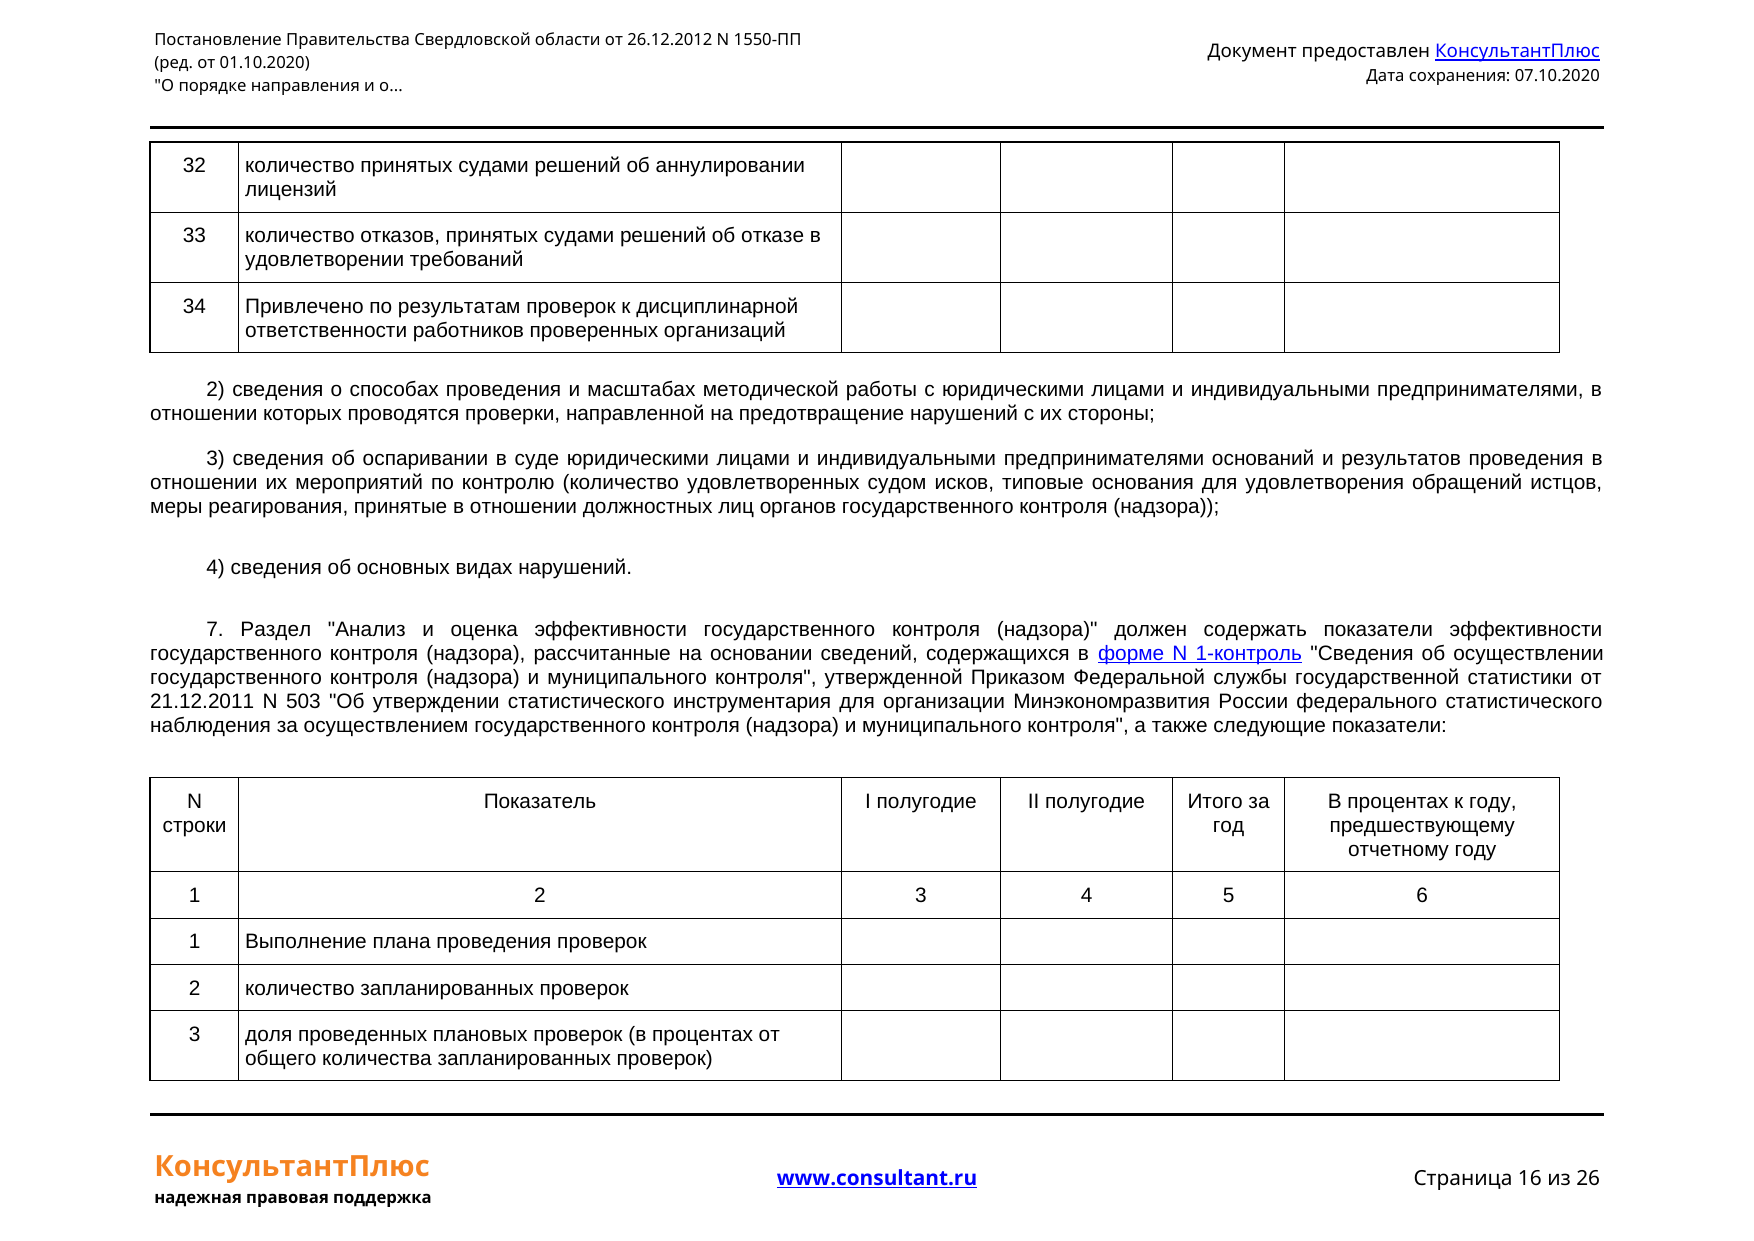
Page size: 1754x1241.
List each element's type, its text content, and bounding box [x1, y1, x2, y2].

text 4) сведения об основных видах нарушений. [150, 555, 1604, 579]
table_cell 3 [842, 872, 1000, 917]
table_cell [842, 919, 1000, 964]
table_cell доля проведенных плановых проверок (в процентах от общего количества запланированных проверок) [239, 1011, 841, 1080]
table_cell [1173, 213, 1284, 282]
text 7. Раздел "Анализ и оценка эффективности государственного контроля (надзора)" должен содержать показатели эффективности государственного контроля (надзора), рассчитанные на основании сведений, содержащихся в форме N 1-контроль "Сведения об осуществлении государственного контроля (надзора) и муниципального контроля", утвержденной Приказом Федеральной службы государственной статистики от 21.12.2011 N 503 "Об утверждении статистического инструментария для организации Минэкономразвития России федерального статистического наблюдения за осуществлением государственного контроля (надзора) и муниципального контроля", а также следующие показатели: [150, 617, 1604, 736]
table_header Показатель [239, 778, 841, 871]
table_cell [1173, 965, 1284, 1010]
table_cell количество запланированных проверок [239, 965, 841, 1010]
table_cell [1001, 1011, 1172, 1080]
text 2) сведения о способах проведения и масштабах методической работы с юридическими лицами и индивидуальными предпринимателями, в отношении которых проводятся проверки, направленной на предотвращение нарушений с их стороны; [150, 377, 1604, 425]
table_cell [1173, 919, 1284, 964]
table_cell 6 [1285, 872, 1559, 917]
text 3) сведения об оспаривании в суде юридическими лицами и индивидуальными предпринимателями оснований и результатов проведения в отношении их мероприятий по контролю (количество удовлетворенных судом исков, типовые основания для удовлетворения обращений истцов, меры реагирования, принятые в отношении должностных лиц органов государственного контроля (надзора)); [150, 446, 1604, 518]
table_cell Выполнение плана проведения проверок [239, 919, 841, 964]
table_cell Привлечено по результатам проверок к дисциплинарной ответственности работников проверенных организаций [239, 283, 841, 352]
table_header Итого за год [1173, 778, 1284, 871]
table_cell [1001, 283, 1172, 352]
table_cell [1173, 1011, 1284, 1080]
table_cell количество отказов, принятых судами решений об отказе в удовлетворении требований [239, 213, 841, 282]
table_header II полугодие [1001, 778, 1172, 871]
table_cell [1001, 919, 1172, 964]
table_cell [1285, 143, 1559, 212]
table_cell 3 [151, 1011, 238, 1080]
table_cell [842, 283, 1000, 352]
table_cell [1285, 1011, 1559, 1080]
table_cell 32 [151, 143, 238, 212]
table_header N строки [151, 778, 238, 871]
table_cell [1285, 283, 1559, 352]
table_cell [1173, 143, 1284, 212]
table_cell [842, 1011, 1000, 1080]
table_cell количество принятых судами решений об аннулировании лицензий [239, 143, 841, 212]
table_cell [1001, 965, 1172, 1010]
table_cell 2 [239, 872, 841, 917]
table_cell [842, 965, 1000, 1010]
table_cell [1173, 283, 1284, 352]
table_cell 5 [1173, 872, 1284, 917]
table_header I полугодие [842, 778, 1000, 871]
table_cell 1 [151, 872, 238, 917]
table_cell 1 [151, 919, 238, 964]
table_cell [1285, 919, 1559, 964]
table_cell [1285, 213, 1559, 282]
table_cell [1001, 213, 1172, 282]
table_cell [1285, 965, 1559, 1010]
table_cell [842, 143, 1000, 212]
table_cell 2 [151, 965, 238, 1010]
table_cell 33 [151, 213, 238, 282]
table_cell 4 [1001, 872, 1172, 917]
table_header В процентах к году, предшествующему отчетному году [1285, 778, 1559, 871]
table_cell 34 [151, 283, 238, 352]
table_cell [1001, 143, 1172, 212]
table_cell [842, 213, 1000, 282]
